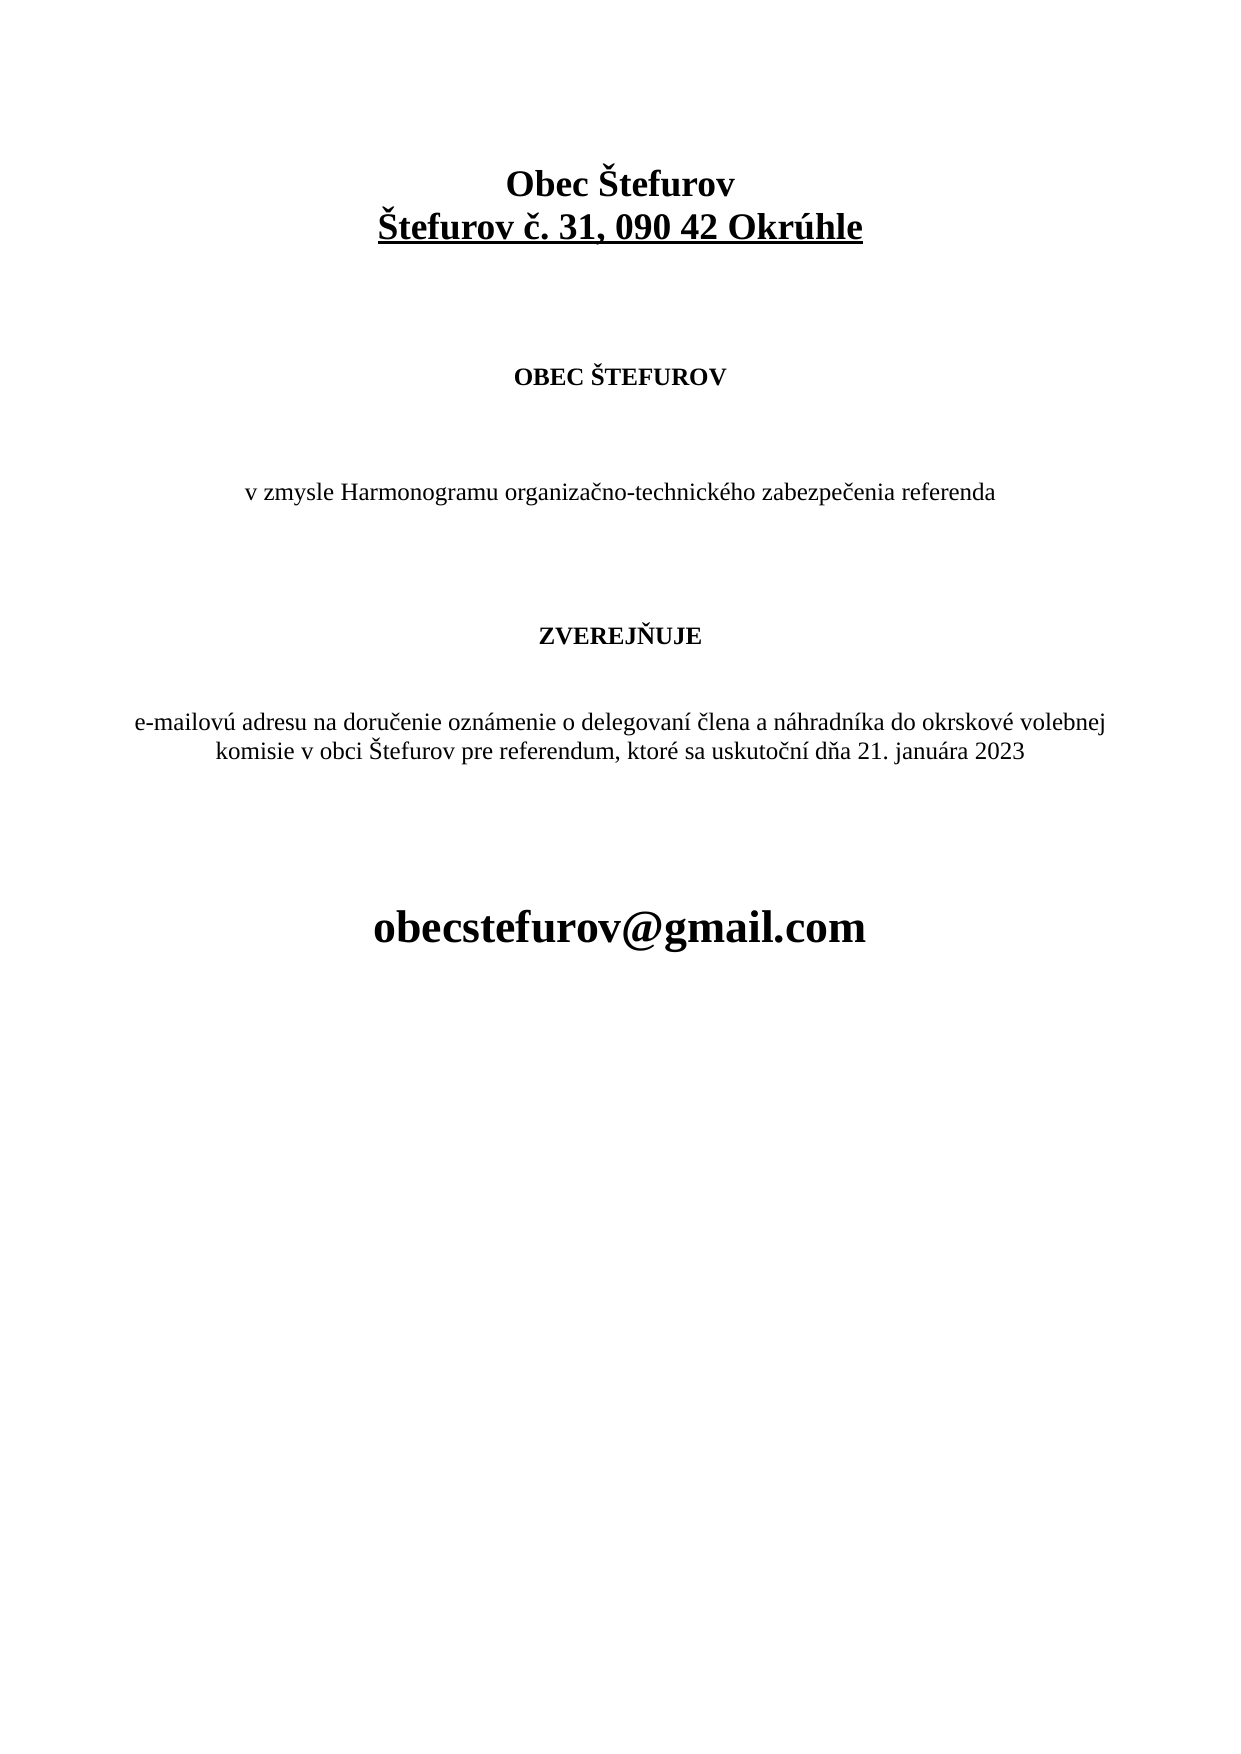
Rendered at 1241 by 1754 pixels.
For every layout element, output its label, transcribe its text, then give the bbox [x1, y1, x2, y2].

text obecstefurov@gmail.com [118, 899, 1122, 952]
text OBEC ŠTEFUROV [118, 362, 1122, 391]
text Obec Štefurov [118, 161, 1122, 204]
text Štefurov č. 31, 090 42 Okrúhle [118, 204, 1122, 247]
text v zmysle Harmonogramu organizačno-technického zabezpečenia referenda [118, 477, 1122, 506]
text e-mailovú adresu na doručenie oznámenie o delegovaní člena a náhradníka do okrskové volebnej komisie v obci Štefurov pre referendum, ktoré sa uskutoční dňa 21. januára 2023 [118, 707, 1122, 765]
text ZVEREJŇUJE [118, 621, 1122, 650]
